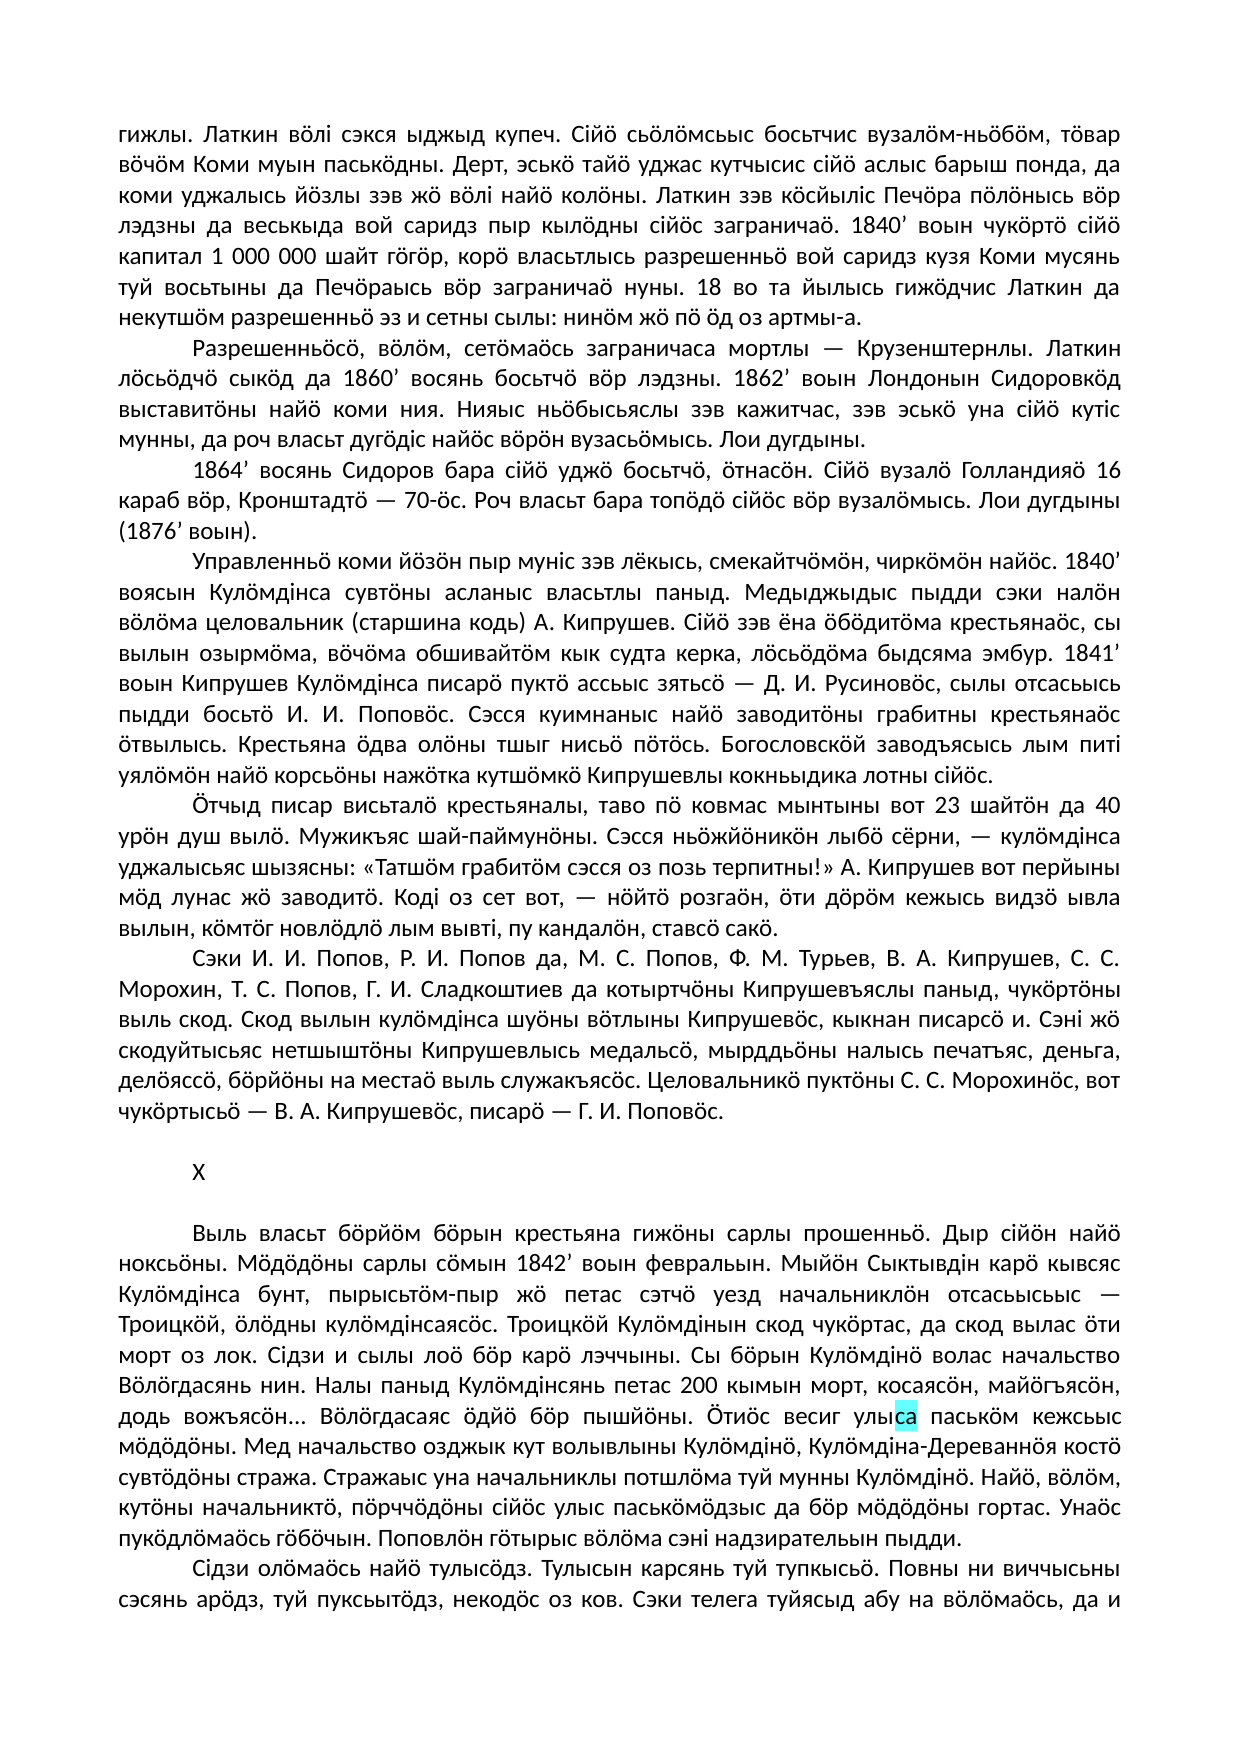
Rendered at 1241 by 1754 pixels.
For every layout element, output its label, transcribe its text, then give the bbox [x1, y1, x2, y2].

text Х [118, 1156, 1122, 1186]
text 1864ʼ восянь Сидоров бара сійӧ уджӧ босьтчӧ, ӧтнасӧн. Сійӧ вузалӧ Голландияӧ 16 караб вӧр, Кронштадтӧ — 70-ӧс. Роч власьт бара топӧдӧ сійӧс вӧр вузалӧмысь. Лои дугдыны (1876ʼ воын). [118, 454, 1122, 545]
text Разрешенньӧсӧ, вӧлӧм, сетӧмаӧсь заграничаса мортлы — Крузенштернлы. Латкин лӧсьӧдчӧ сыкӧд да 1860ʼ восянь босьтчӧ вӧр лэдзны. 1862ʼ воын Лондонын Сидоровкӧд выставитӧны найӧ коми ния. Нияыс ньӧбысьяслы зэв кажитчас, зэв эськӧ уна сійӧ кутіс мунны, да роч власьт дугӧдіс найӧс вӧрӧн вузасьӧмысь. Лои дугдыны. [118, 332, 1122, 454]
text Сідзи олӧмаӧсь найӧ тулысӧдз. Тулысын карсянь туй тупкысьӧ. Повны ни виччысьны сэсянь арӧдз, туй пуксьытӧдз, некодӧс оз ков. Сэки телега туйясыд абу на вӧлӧмаӧсь, да и [118, 1553, 1122, 1614]
text Ӧтчыд писар висьталӧ крестьяналы, таво пӧ ковмас мынтыны вот 23 шайтӧн да 40 урӧн душ вылӧ. Мужикъяс шай-паймунӧны. Сэсся ньӧжйӧникӧн лыбӧ сёрни, — кулӧмдінса уджалысьяс шызясны: «Татшӧм грабитӧм сэсся оз позь терпитны!» А. Кипрушев вот перйыны мӧд лунас жӧ заводитӧ. Коді оз сет вот, — нӧйтӧ розгаӧн, ӧти дӧрӧм кежысь видзӧ ывла вылын, кӧмтӧг новлӧдлӧ лым вывті, пу кандалӧн, ставсӧ сакӧ. [118, 789, 1122, 942]
text Управленньӧ коми йӧзӧн пыр муніс зэв лёкысь, смекайтчӧмӧн, чиркӧмӧн найӧс. 1840ʼ воясын Кулӧмдінса сувтӧны асланыс власьтлы паныд. Медыджыдыс пыдди сэки налӧн вӧлӧма целовальник (старшина кодь) А. Кипрушев. Сійӧ зэв ёна ӧбӧдитӧма крестьянаӧс, сы вылын озырмӧма, вӧчӧма обшивайтӧм кык судта керка, лӧсьӧдӧма быдсяма эмбур. 1841ʼ воын Кипрушев Кулӧмдінса писарӧ пуктӧ ассьыс зятьсӧ — Д. И. Русиновӧс, сылы отсасьысь пыдди босьтӧ И. И. Поповӧс. Сэсся куимнаныс найӧ заводитӧны грабитны крестьянаӧс ӧтвылысь. Крестьяна ӧдва олӧны тшыг нисьӧ пӧтӧсь. Богословскӧй заводъясысь лым питі уялӧмӧн найӧ корсьӧны нажӧтка кутшӧмкӧ Кипрушевлы кокньыдика лотны сійӧс. [118, 545, 1122, 789]
text Выль власьт бӧрйӧм бӧрын крестьяна гижӧны сарлы прошенньӧ. Дыр сійӧн найӧ ноксьӧны. Мӧдӧдӧны сарлы сӧмын 1842ʼ воын февральын. Мыйӧн Сыктывдін карӧ кывсяс Кулӧмдінса бунт, пырысьтӧм-пыр жӧ петас сэтчӧ уезд начальниклӧн отсасьысьыс — Троицкӧй, ӧлӧдны кулӧмдінсаясӧс. Троицкӧй Кулӧмдінын скод чукӧртас, да скод вылас ӧти морт оз лок. Сідзи и сылы лоӧ бӧр карӧ лэччыны. Сы бӧрын Кулӧмдінӧ волас начальство Вӧлӧгдасянь нин. Налы паныд Кулӧмдінсянь петас 200 кымын морт, косаясӧн, майӧгъясӧн, додь вожъясӧн... Вӧлӧгдасаяс ӧдйӧ бӧр пышйӧны. Ӧтиӧс весиг улыса паськӧм кежсьыс мӧдӧдӧны. Мед начальство озджык кут волывлыны Кулӧмдінӧ, Кулӧмдіна-Дереваннӧя костӧ сувтӧдӧны стража. Стражаыс уна начальниклы потшлӧма туй мунны Кулӧмдінӧ. Найӧ, вӧлӧм, кутӧны начальниктӧ, пӧрччӧдӧны сійӧс улыс паськӧмӧдзыс да бӧр мӧдӧдӧны гортас. Унаӧс пукӧдлӧмаӧсь гӧбӧчын. Поповлӧн гӧтырыс вӧлӧма сэні надзирательын пыдди. [118, 1217, 1122, 1553]
text Сэки И. И. Попов, Р. И. Попов да, М. С. Попов, Ф. М. Турьев, В. А. Кипрушев, С. С. Морохин, Т. С. Попов, Г. И. Сладкоштиев да котыртчӧны Кипрушевъяслы паныд, чукӧртӧны выль скод. Скод вылын кулӧмдінса шуӧны вӧтлыны Кипрушевӧс, кыкнан писарсӧ и. Сэні жӧ скодуйтысьяс нетшыштӧны Кипрушевлысь медальсӧ, мырддьӧны налысь печатъяс, деньга, делӧяссӧ, бӧрйӧны на местаӧ выль служакъясӧс. Целовальникӧ пуктӧны С. С. Морохинӧс, вот чукӧртысьӧ — В. А. Кипрушевӧс, писарӧ — Г. И. Поповӧс. [118, 942, 1122, 1125]
text гижлы. Латкин вӧлі сэкся ыджыд купеч. Сійӧ сьӧлӧмсьыс босьтчис вузалӧм-ньӧбӧм, тӧвар вӧчӧм Коми муын паськӧдны. Дерт, эськӧ тайӧ уджас кутчысис сійӧ аслыс барыш понда, да коми уджалысь йӧзлы зэв жӧ вӧлі найӧ колӧны. Латкин зэв кӧсйыліс Печӧра пӧлӧнысь вӧр лэдзны да веськыда вой саридз пыр кылӧдны сійӧс заграничаӧ. 1840ʼ воын чукӧртӧ сійӧ капитал 1 000 000 шайт гӧгӧр, корӧ власьтлысь разрешенньӧ вой саридз кузя Коми мусянь туй восьтыны да Печӧраысь вӧр заграничаӧ нуны. 18 во та йылысь гижӧдчис Латкин да некутшӧм разрешенньӧ эз и сетны сылы: нинӧм жӧ пӧ ӧд оз артмы-а. [118, 118, 1122, 332]
